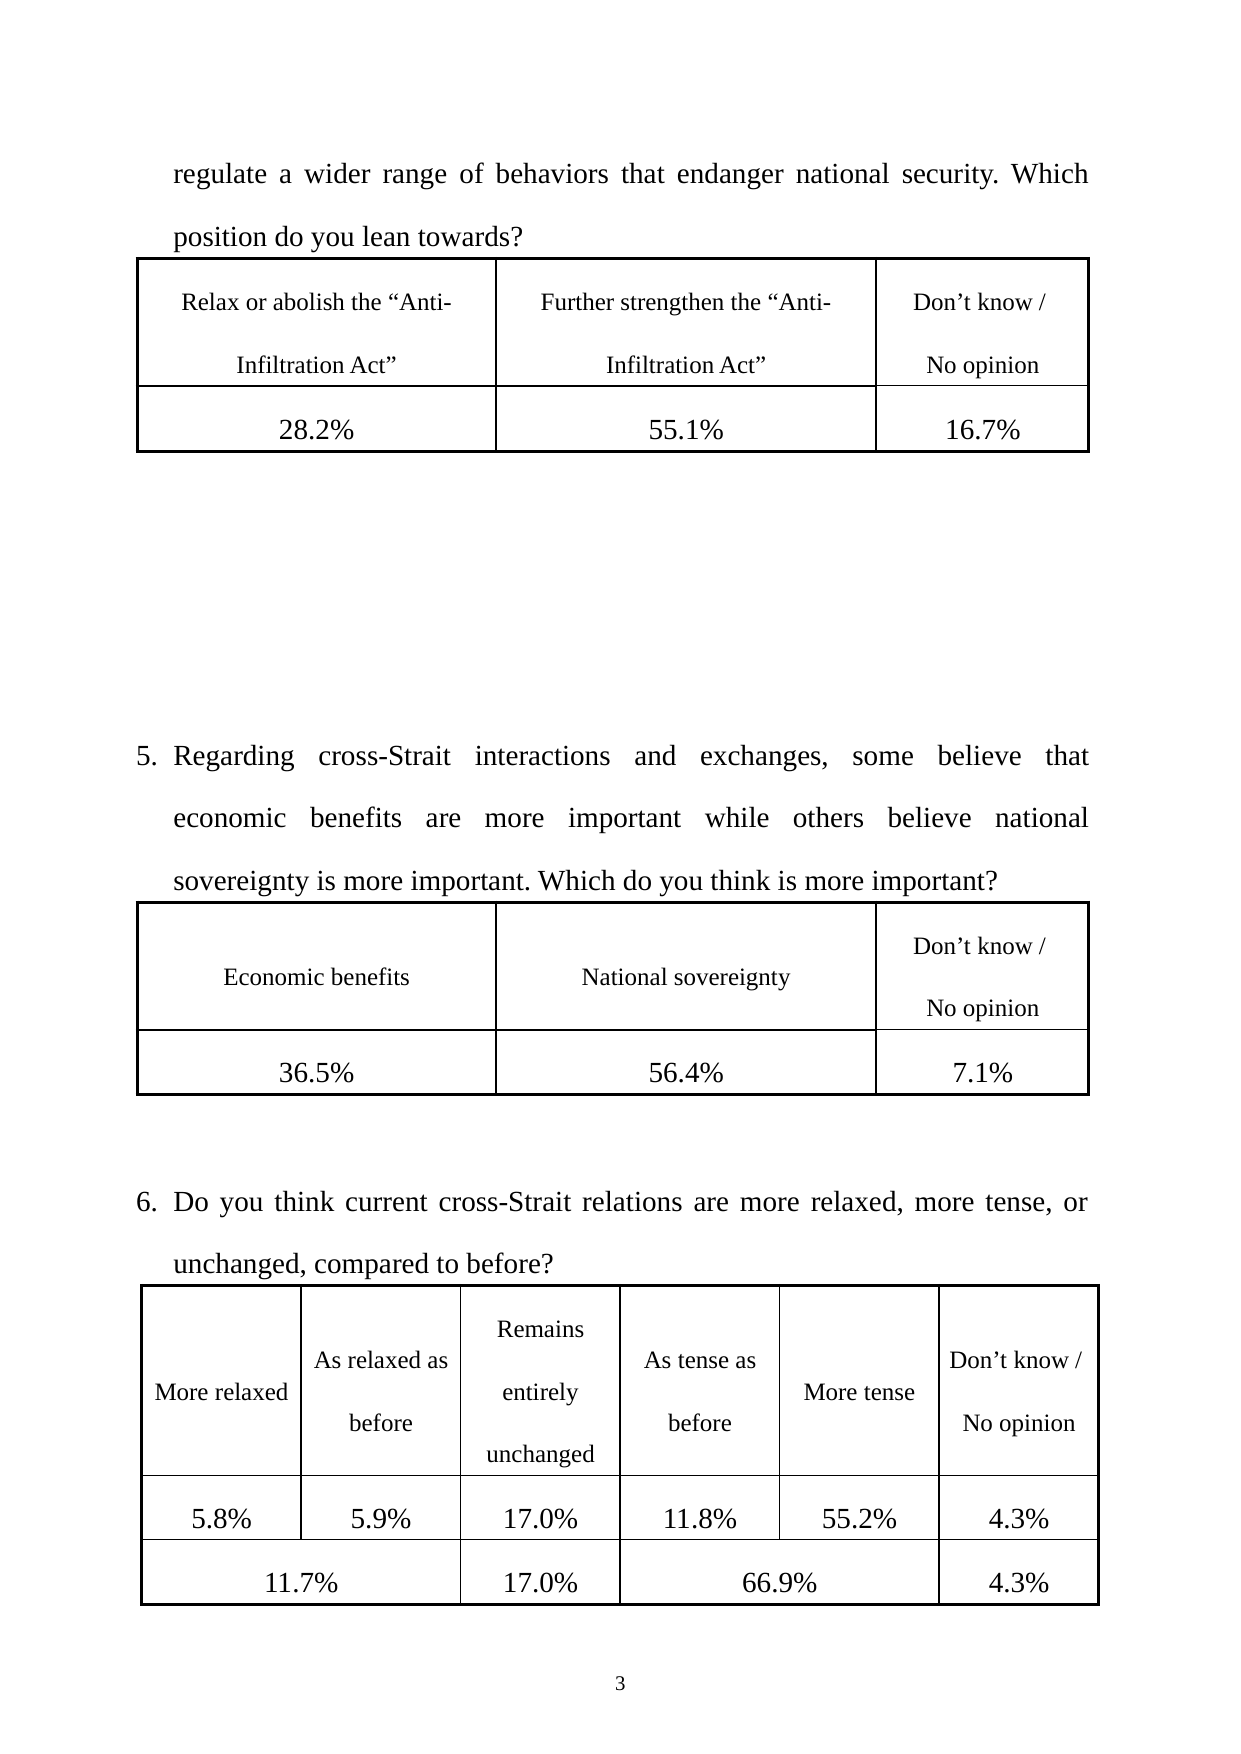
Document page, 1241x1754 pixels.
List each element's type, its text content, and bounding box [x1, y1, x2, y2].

table_cell 16.7% [877, 386, 1087, 449]
table_cell 4.3% [940, 1476, 1097, 1538]
table_cell 5.8% [143, 1476, 300, 1538]
table_cell 56.4% [497, 1031, 875, 1093]
table_header National sovereignty [497, 904, 875, 1029]
table_cell 66.9% [621, 1540, 938, 1603]
table_header Further strengthen the “Anti-Infiltration Act” [497, 260, 875, 385]
list regulate a wider range of behaviors that endanger national security. Which position do you lean towards? [136, 132, 1089, 257]
table_header Remains entirely unchanged [461, 1287, 619, 1474]
table_header Don’t know / No opinion [877, 260, 1087, 385]
list Do you think current cross-Strait relations are more relaxed, more tense, or unchanged, compared to before? [136, 1159, 1089, 1284]
table_header Don’t know / No opinion [940, 1287, 1097, 1474]
table_cell 55.2% [780, 1476, 938, 1538]
table_header Don’t know / No opinion [877, 904, 1087, 1029]
table_cell 4.3% [940, 1540, 1097, 1603]
table_header More tense [780, 1287, 938, 1474]
table_cell 55.1% [497, 387, 875, 449]
table_header More relaxed [143, 1287, 300, 1474]
table_cell 11.7% [143, 1540, 460, 1603]
list Regarding cross-Strait interactions and exchanges, some believe that economic benefits are more important while others believe national sovereignty is more important. Which do you think is more important? [136, 713, 1089, 901]
table_cell 5.9% [302, 1476, 460, 1538]
table_cell 28.2% [139, 387, 495, 449]
table_cell 17.0% [461, 1540, 619, 1603]
table_cell 17.0% [461, 1476, 619, 1538]
table_cell 7.1% [877, 1030, 1087, 1093]
table_cell 11.8% [621, 1476, 779, 1538]
table_cell 36.5% [139, 1031, 495, 1093]
table_header Relax or abolish the “Anti-Infiltration Act” [139, 260, 495, 385]
table_header As tense as before [621, 1287, 779, 1474]
table_header Economic benefits [139, 904, 495, 1029]
table_header As relaxed as before [302, 1287, 460, 1474]
